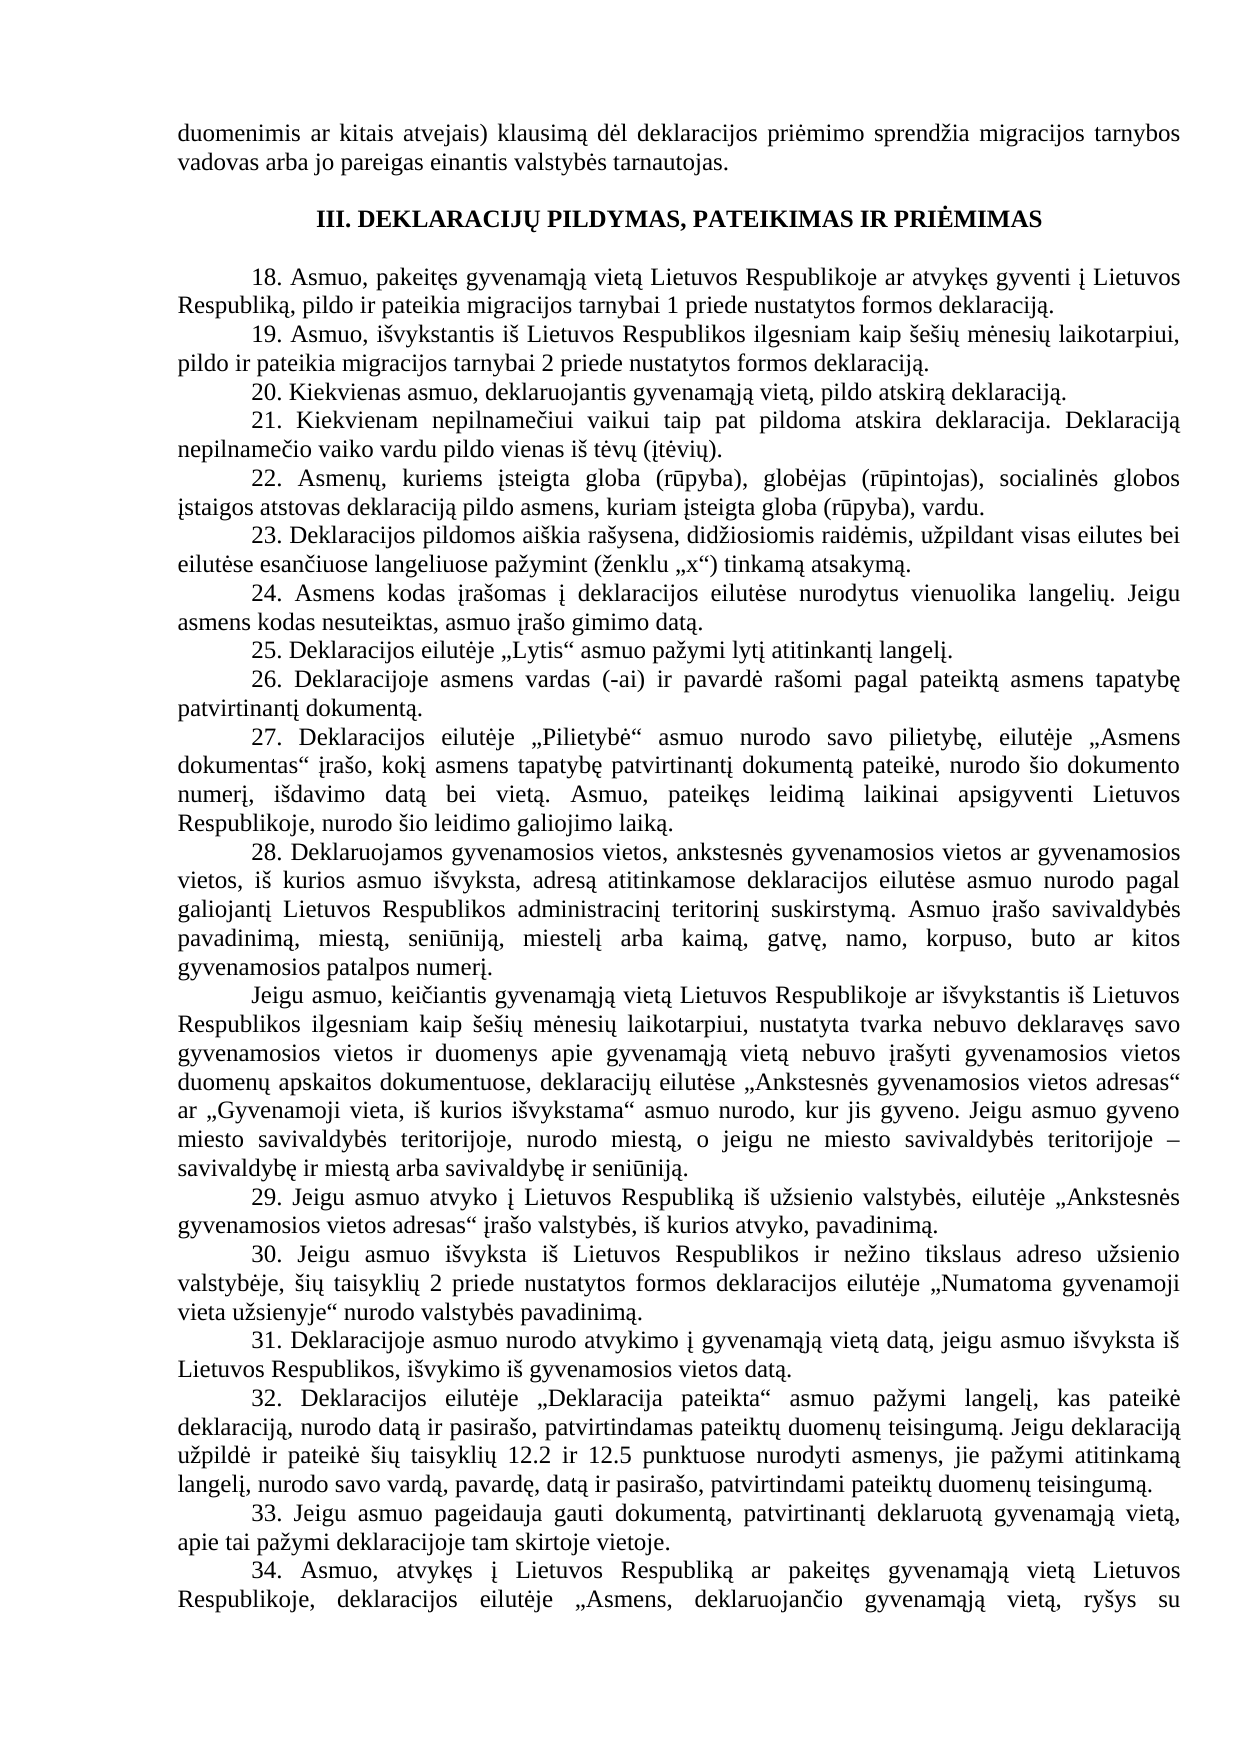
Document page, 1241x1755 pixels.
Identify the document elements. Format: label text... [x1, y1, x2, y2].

text 34. Asmuo, atvykęs į Lietuvos Respubliką ar pakeitęs gyvenamąją vietą Lietuvos Respublikoje, deklaracijos eilutėje „Asmens, deklaruojančio gyvenamąją vietą, ryšys su [177, 1556, 1181, 1613]
text 27. Deklaracijos eilutėje „Pilietybė“ asmuo nurodo savo pilietybę, eilutėje „Asmens dokumentas“ įrašo, kokį asmens tapatybę patvirtinantį dokumentą pateikė, nurodo šio dokumento numerį, išdavimo datą bei vietą. Asmuo, pateikęs leidimą laikinai apsigyventi Lietuvos Respublikoje, nurodo šio leidimo galiojimo laiką. [177, 722, 1181, 837]
text 19. Asmuo, išvykstantis iš Lietuvos Respublikos ilgesniam kaip šešių mėnesių laikotarpiui, pildo ir pateikia migracijos tarnybai 2 priede nustatytos formos deklaraciją. [177, 319, 1181, 377]
text 22. Asmenų, kuriems įsteigta globa (rūpyba), globėjas (rūpintojas), socialinės globos įstaigos atstovas deklaraciją pildo asmens, kuriam įsteigta globa (rūpyba), vardu. [177, 463, 1181, 521]
text 29. Jeigu asmuo atvyko į Lietuvos Respubliką iš užsienio valstybės, eilutėje „Ankstesnės gyvenamosios vietos adresas“ įrašo valstybės, iš kurios atvyko, pavadinimą. [177, 1182, 1181, 1239]
text duomenimis ar kitais atvejais) klausimą dėl deklaracijos priėmimo sprendžia migracijos tarnybos vadovas arba jo pareigas einantis valstybės tarnautojas. [177, 118, 1181, 176]
text Jeigu asmuo, keičiantis gyvenamąją vietą Lietuvos Respublikoje ar išvykstantis iš Lietuvos Respublikos ilgesniam kaip šešių mėnesių laikotarpiui, nustatyta tvarka nebuvo deklaravęs savo gyvenamosios vietos ir duomenys apie gyvenamąją vietą nebuvo įrašyti gyvenamosios vietos duomenų apskaitos dokumentuose, deklaracijų eilutėse „Ankstesnės gyvenamosios vietos adresas“ ar „Gyvenamoji vieta, iš kurios išvykstama“ asmuo nurodo, kur jis gyveno. Jeigu asmuo gyveno miesto savivaldybės teritorijoje, nurodo miestą, o jeigu ne miesto savivaldybės teritorijoje – savivaldybę ir miestą arba savivaldybę ir seniūniją. [177, 981, 1181, 1182]
text 32. Deklaracijos eilutėje „Deklaracija pateikta“ asmuo pažymi langelį, kas pateikė deklaraciją, nurodo datą ir pasirašo, patvirtindamas pateiktų duomenų teisingumą. Jeigu deklaraciją užpildė ir pateikė šių taisyklių 12.2 ir 12.5 punktuose nurodyti asmenys, jie pažymi atitinkamą langelį, nurodo savo vardą, pavardę, datą ir pasirašo, patvirtindami pateiktų duomenų teisingumą. [177, 1383, 1181, 1498]
text 26. Deklaracijoje asmens vardas (-ai) ir pavardė rašomi pagal pateiktą asmens tapatybę patvirtinantį dokumentą. [177, 664, 1181, 722]
text 24. Asmens kodas įrašomas į deklaracijos eilutėse nurodytus vienuolika langelių. Jeigu asmens kodas nesuteiktas, asmuo įrašo gimimo datą. [177, 578, 1181, 636]
text 33. Jeigu asmuo pageidauja gauti dokumentą, patvirtinantį deklaruotą gyvenamąją vietą, apie tai pažymi deklaracijoje tam skirtoje vietoje. [177, 1498, 1181, 1556]
text 20. Kiekvienas asmuo, deklaruojantis gyvenamąją vietą, pildo atskirą deklaraciją. [177, 377, 1181, 406]
text 30. Jeigu asmuo išvyksta iš Lietuvos Respublikos ir nežino tikslaus adreso užsienio valstybėje, šių taisyklių 2 priede nustatytos formos deklaracijos eilutėje „Numatoma gyvenamoji vieta užsienyje“ nurodo valstybės pavadinimą. [177, 1239, 1181, 1326]
text 25. Deklaracijos eilutėje „Lytis“ asmuo pažymi lytį atitinkantį langelį. [177, 636, 1181, 664]
text 31. Deklaracijoje asmuo nurodo atvykimo į gyvenamąją vietą datą, jeigu asmuo išvyksta iš Lietuvos Respublikos, išvykimo iš gyvenamosios vietos datą. [177, 1326, 1181, 1383]
text 23. Deklaracijos pildomos aiškia rašysena, didžiosiomis raidėmis, užpildant visas eilutes bei eilutėse esančiuose langeliuose pažymint (ženklu „x“) tinkamą atsakymą. [177, 521, 1181, 578]
text 21. Kiekvienam nepilnamečiui vaikui taip pat pildoma atskira deklaracija. Deklaraciją nepilnamečio vaiko vardu pildo vienas iš tėvų (įtėvių). [177, 406, 1181, 463]
text 28. Deklaruojamos gyvenamosios vietos, ankstesnės gyvenamosios vietos ar gyvenamosios vietos, iš kurios asmuo išvyksta, adresą atitinkamose deklaracijos eilutėse asmuo nurodo pagal galiojantį Lietuvos Respublikos administracinį teritorinį suskirstymą. Asmuo įrašo savivaldybės pavadinimą, miestą, seniūniją, miestelį arba kaimą, gatvę, namo, korpuso, buto ar kitos gyvenamosios patalpos numerį. [177, 837, 1181, 981]
text III. DEKLARACIJŲ PILDYMAS, PATEIKIMAS IR PRIĖMIMAS [177, 204, 1181, 233]
text 18. Asmuo, pakeitęs gyvenamąją vietą Lietuvos Respublikoje ar atvykęs gyventi į Lietuvos Respubliką, pildo ir pateikia migracijos tarnybai 1 priede nustatytos formos deklaraciją. [177, 262, 1181, 319]
